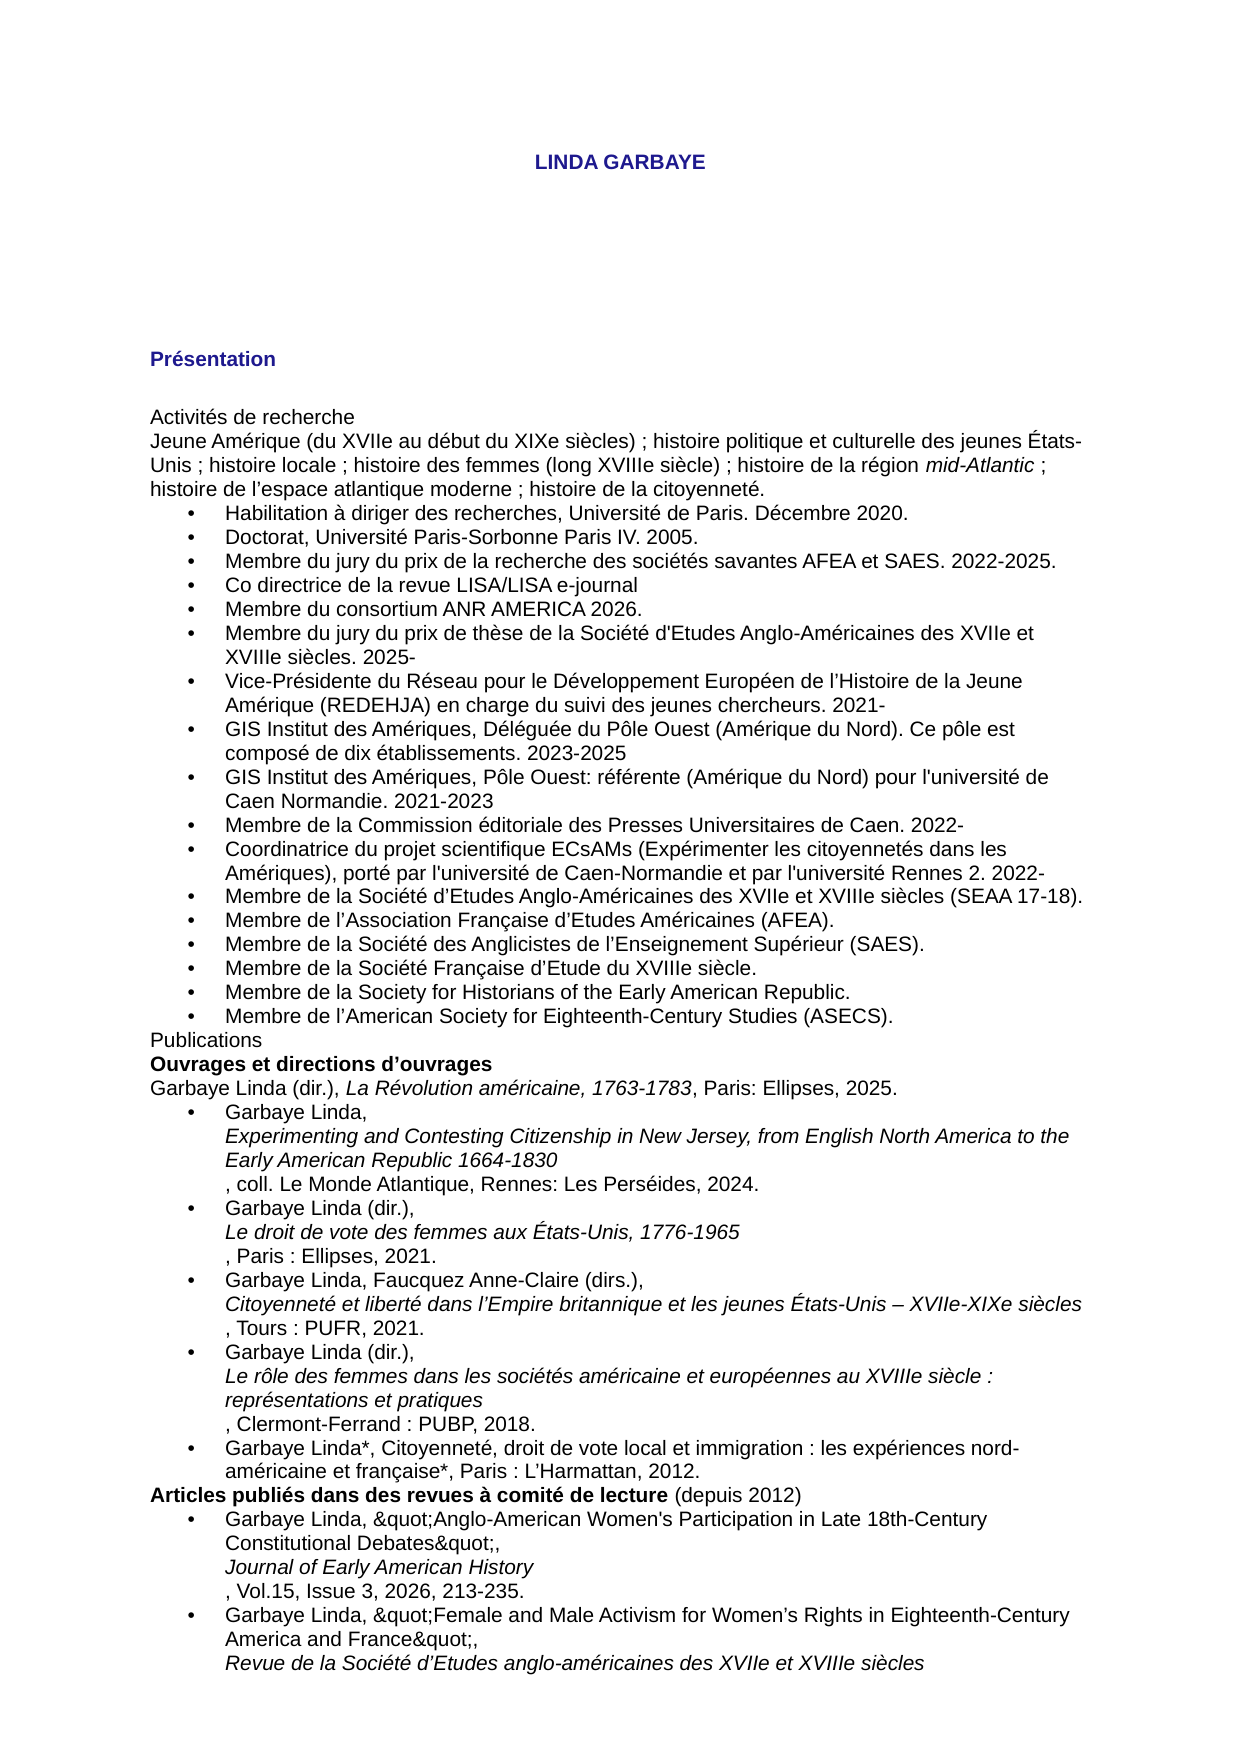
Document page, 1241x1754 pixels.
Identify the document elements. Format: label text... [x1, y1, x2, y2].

list GIS Institut des Amériques, Déléguée du Pôle Ouest (Amérique du Nord). Ce pôle est composé de dix établissements. 2023-2025 [187, 717, 1090, 764]
list GIS Institut des Amériques, Pôle Ouest: référente (Amérique du Nord) pour l'université de Caen Normandie. 2021-2023 [187, 764, 1090, 812]
list Membre du jury du prix de thèse de la Société d'Etudes Anglo-Américaines des XVIIe et XVIIIe siècles. 2025- [187, 621, 1090, 669]
list , coll. Le Monde Atlantique, Rennes: Les Perséides, 2024. [187, 1172, 1090, 1196]
list Membre de la Commission éditoriale des Presses Universitaires de Caen. 2022- [187, 812, 1090, 836]
list Le rôle des femmes dans les sociétés américaine et européennes au XVIIIe siècle : représentations et pratiques [187, 1363, 1090, 1411]
list , Clermont-Ferrand : PUBP, 2018. [187, 1411, 1090, 1435]
list Garbaye Linda, &quot;Anglo-American Women's Participation in Late 18th-Century Constitutional Debates&quot;, [187, 1507, 1090, 1555]
subtitle Présentation [150, 347, 1090, 371]
list Revue de la Société d’Etudes anglo-américaines des XVIIe et XVIIIe siècles [187, 1651, 1090, 1675]
list , Paris : Ellipses, 2021. [187, 1244, 1090, 1268]
list Membre de l’American Society for Eighteenth-Century Studies (ASECS). [187, 1004, 1090, 1028]
list , Tours : PUFR, 2021. [187, 1316, 1090, 1339]
text Articles publiés dans des revues à comité de lecture (depuis 2012) [150, 1483, 1090, 1507]
list Journal of Early American History [187, 1555, 1090, 1579]
list Membre du jury du prix de la recherche des sociétés savantes AFEA et SAES. 2022-2025. [187, 549, 1090, 573]
list Garbaye Linda (dir.), [187, 1196, 1090, 1220]
list Garbaye Linda, Faucquez Anne-Claire (dirs.), [187, 1268, 1090, 1292]
list Garbaye Linda (dir.), [187, 1339, 1090, 1363]
list Membre de la Society for Historians of the Early American Republic. [187, 980, 1090, 1004]
text Jeune Amérique (du XVIIe au début du XIXe siècles) ; histoire politique et culturelle des jeunes États-Unis ; histoire locale ; histoire des femmes (long XVIIIe siècle) ; histoire de la région mid-Atlantic ; histoire de l’espace atlantique moderne ; histoire de la citoyenneté. [150, 429, 1090, 501]
list Doctorat, Université Paris-Sorbonne Paris IV. 2005. [187, 525, 1090, 549]
list , Vol.15, Issue 3, 2026, 213-235. [187, 1579, 1090, 1603]
list Le droit de vote des femmes aux États-Unis, 1776-1965 [187, 1220, 1090, 1244]
list Habilitation à diriger des recherches, Université de Paris. Décembre 2020. [187, 501, 1090, 525]
text Ouvrages et directions d’ouvrages [150, 1052, 1090, 1076]
subtitle LINDA GARBAYE [150, 150, 1090, 174]
list Membre de la Société Française d’Etude du XVIIIe siècle. [187, 956, 1090, 980]
list Vice-Présidente du Réseau pour le Développement Européen de l’Histoire de la Jeune Amérique (REDEHJA) en charge du suivi des jeunes chercheurs. 2021- [187, 669, 1090, 717]
list Membre de l’Association Française d’Etudes Américaines (AFEA). [187, 908, 1090, 932]
list Membre de la Société des Anglicistes de l’Enseignement Supérieur (SAES). [187, 932, 1090, 956]
list Garbaye Linda*, Citoyenneté, droit de vote local et immigration : les expériences nord-américaine et française*, Paris : L’Harmattan, 2012. [187, 1435, 1090, 1483]
text Garbaye Linda (dir.), La Révolution américaine, 1763-1783, Paris: Ellipses, 2025. [150, 1076, 1090, 1100]
list Garbaye Linda, &quot;Female and Male Activism for Women’s Rights in Eighteenth-Century America and France&quot;, [187, 1603, 1090, 1651]
list Experimenting and Contesting Citizenship in New Jersey, from English North America to the Early American Republic 1664-1830 [187, 1124, 1090, 1172]
list Garbaye Linda, [187, 1100, 1090, 1124]
list Membre de la Société d’Etudes Anglo-Américaines des XVIIe et XVIIIe siècles (SEAA 17-18). [187, 884, 1090, 908]
list Co directrice de la revue LISA/LISA e-journal [187, 573, 1090, 597]
list Citoyenneté et liberté dans l’Empire britannique et les jeunes États-Unis – XVIIe-XIXe siècles [187, 1292, 1090, 1316]
text Publications [150, 1028, 1090, 1052]
list Membre du consortium ANR AMERICA 2026. [187, 597, 1090, 621]
list Coordinatrice du projet scientifique ECsAMs (Expérimenter les citoyennetés dans les Amériques), porté par l'université de Caen-Normandie et par l'université Rennes 2. 2022- [187, 836, 1090, 884]
text Activités de recherche [150, 405, 1090, 429]
